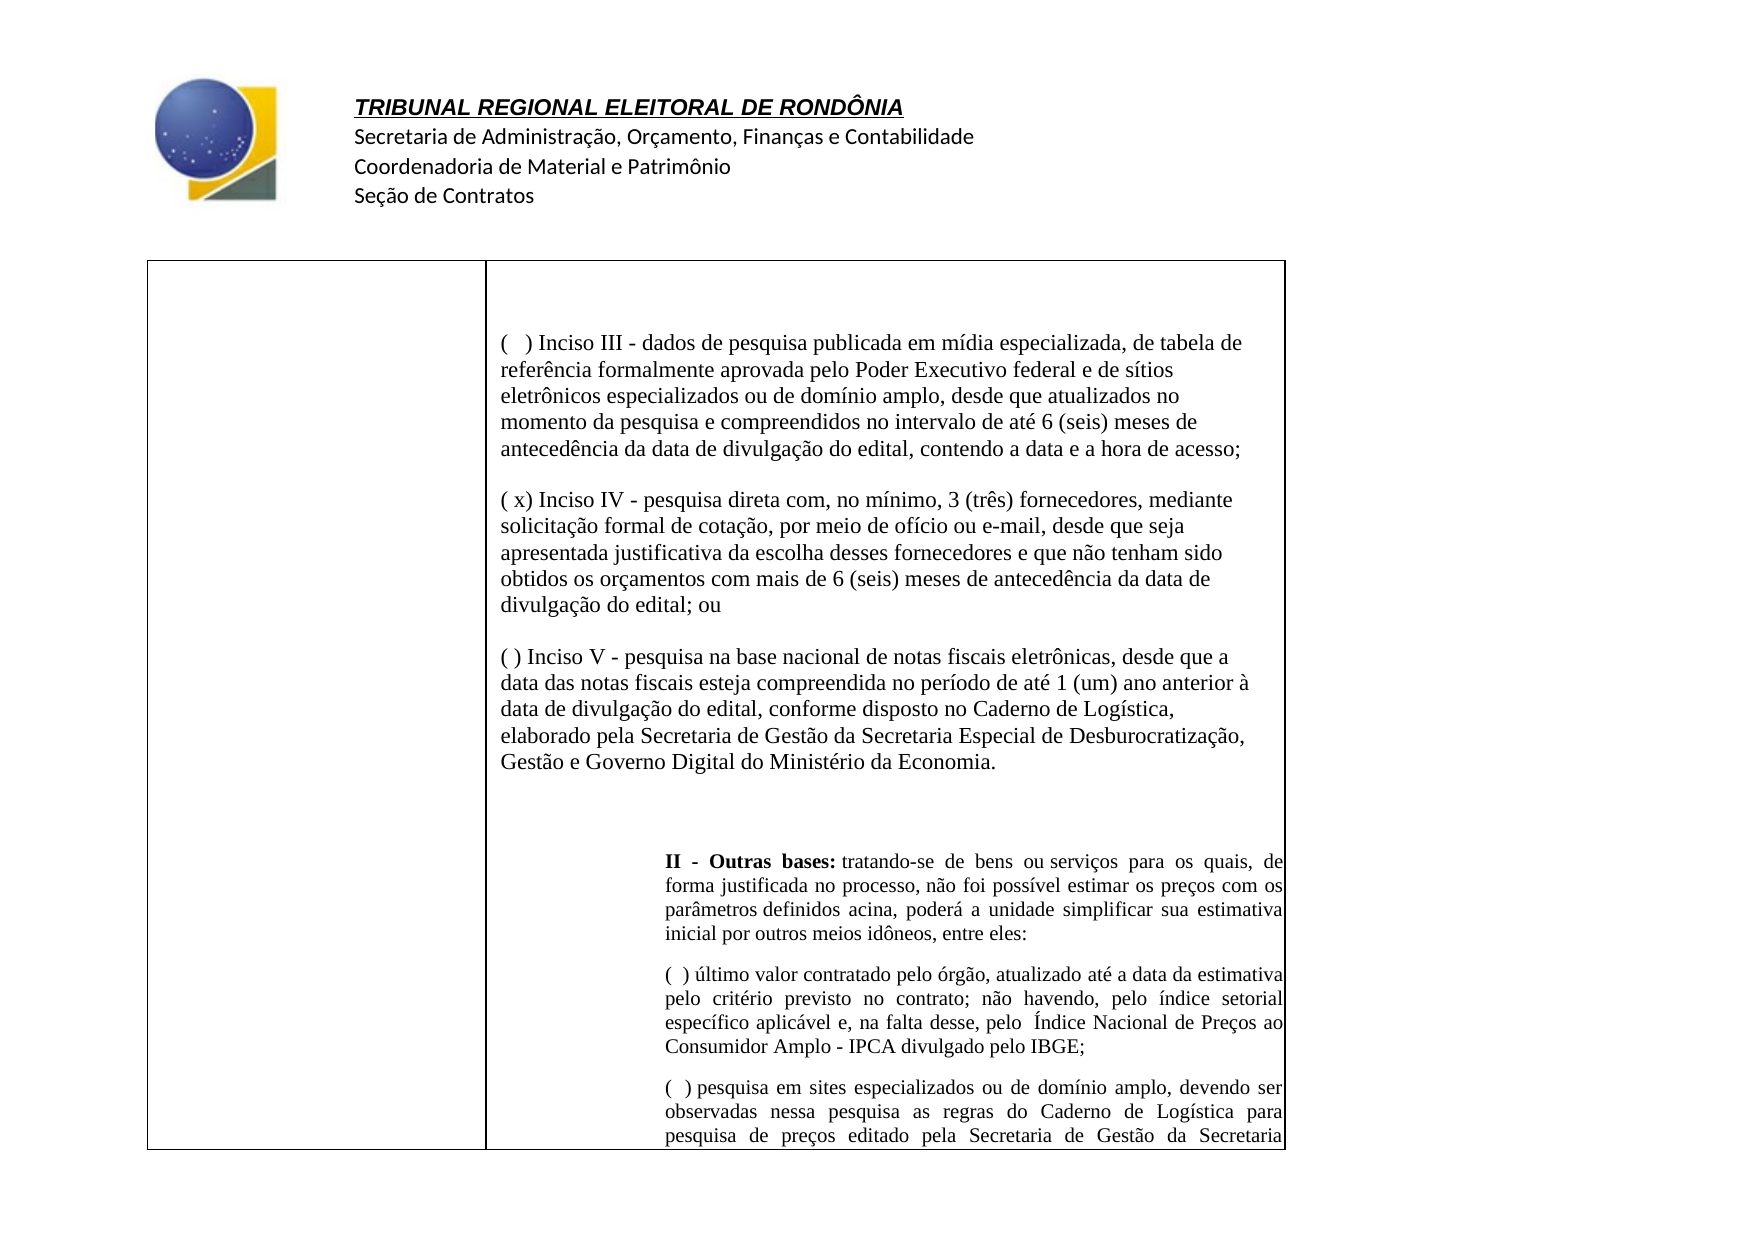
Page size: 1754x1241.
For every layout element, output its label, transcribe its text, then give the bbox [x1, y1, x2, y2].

table_cell [148, 261, 485, 1149]
table_cell ( ) Inciso III - dados de pesquisa publicada em mídia especializada, de tabela de referência formalmente aprovada pelo Poder Executivo federal e de sítios eletrônicos especializados ou de domínio amplo, desde que atualizados no momento da pesquisa e compreendidos no intervalo de até 6 (seis) meses de antecedência da data de divulgação do edital, contendo a data e a hora de acesso; ( x) Inciso IV - pesquisa direta com, no mínimo, 3 (três) fornecedores, mediante solicitação formal de cotação, por meio de ofício ou e-mail, desde que seja apresentada justificativa da escolha desses fornecedores e que não tenham sido obtidos os orçamentos com mais de 6 (seis) meses de antecedência da data de divulgação do edital; ou ( ) Inciso V - pesquisa na base nacional de notas fiscais eletrônicas, desde que a data das notas fiscais esteja compreendida no período de até 1 (um) ano anterior à data de divulgação do edital, conforme disposto no Caderno de Logística, elaborado pela Secretaria de Gestão da Secretaria Especial de Desburocratização, Gestão e Governo Digital do Ministério da Economia. II - Outras bases: tratando-se de bens ou serviços para os quais, de forma justificada no processo, não foi possível estimar os preços com os parâmetros definidos acina, poderá a unidade simplificar sua estimativa inicial por outros meios idôneos, entre eles: ( ) último valor contratado pelo órgão, atualizado até a data da estimativa pelo critério previsto no contrato; não havendo, pelo índice setorial específico aplicável e, na falta desse, pelo Índice Nacional de Preços ao Consumidor Amplo - IPCA divulgado pelo IBGE; ( ) pesquisa em sites especializados ou de domínio amplo, devendo ser observadas nessa pesquisa as regras do Caderno de Logística para pesquisa de preços editado pela Secretaria de Gestão da Secretaria [487, 261, 1284, 1149]
